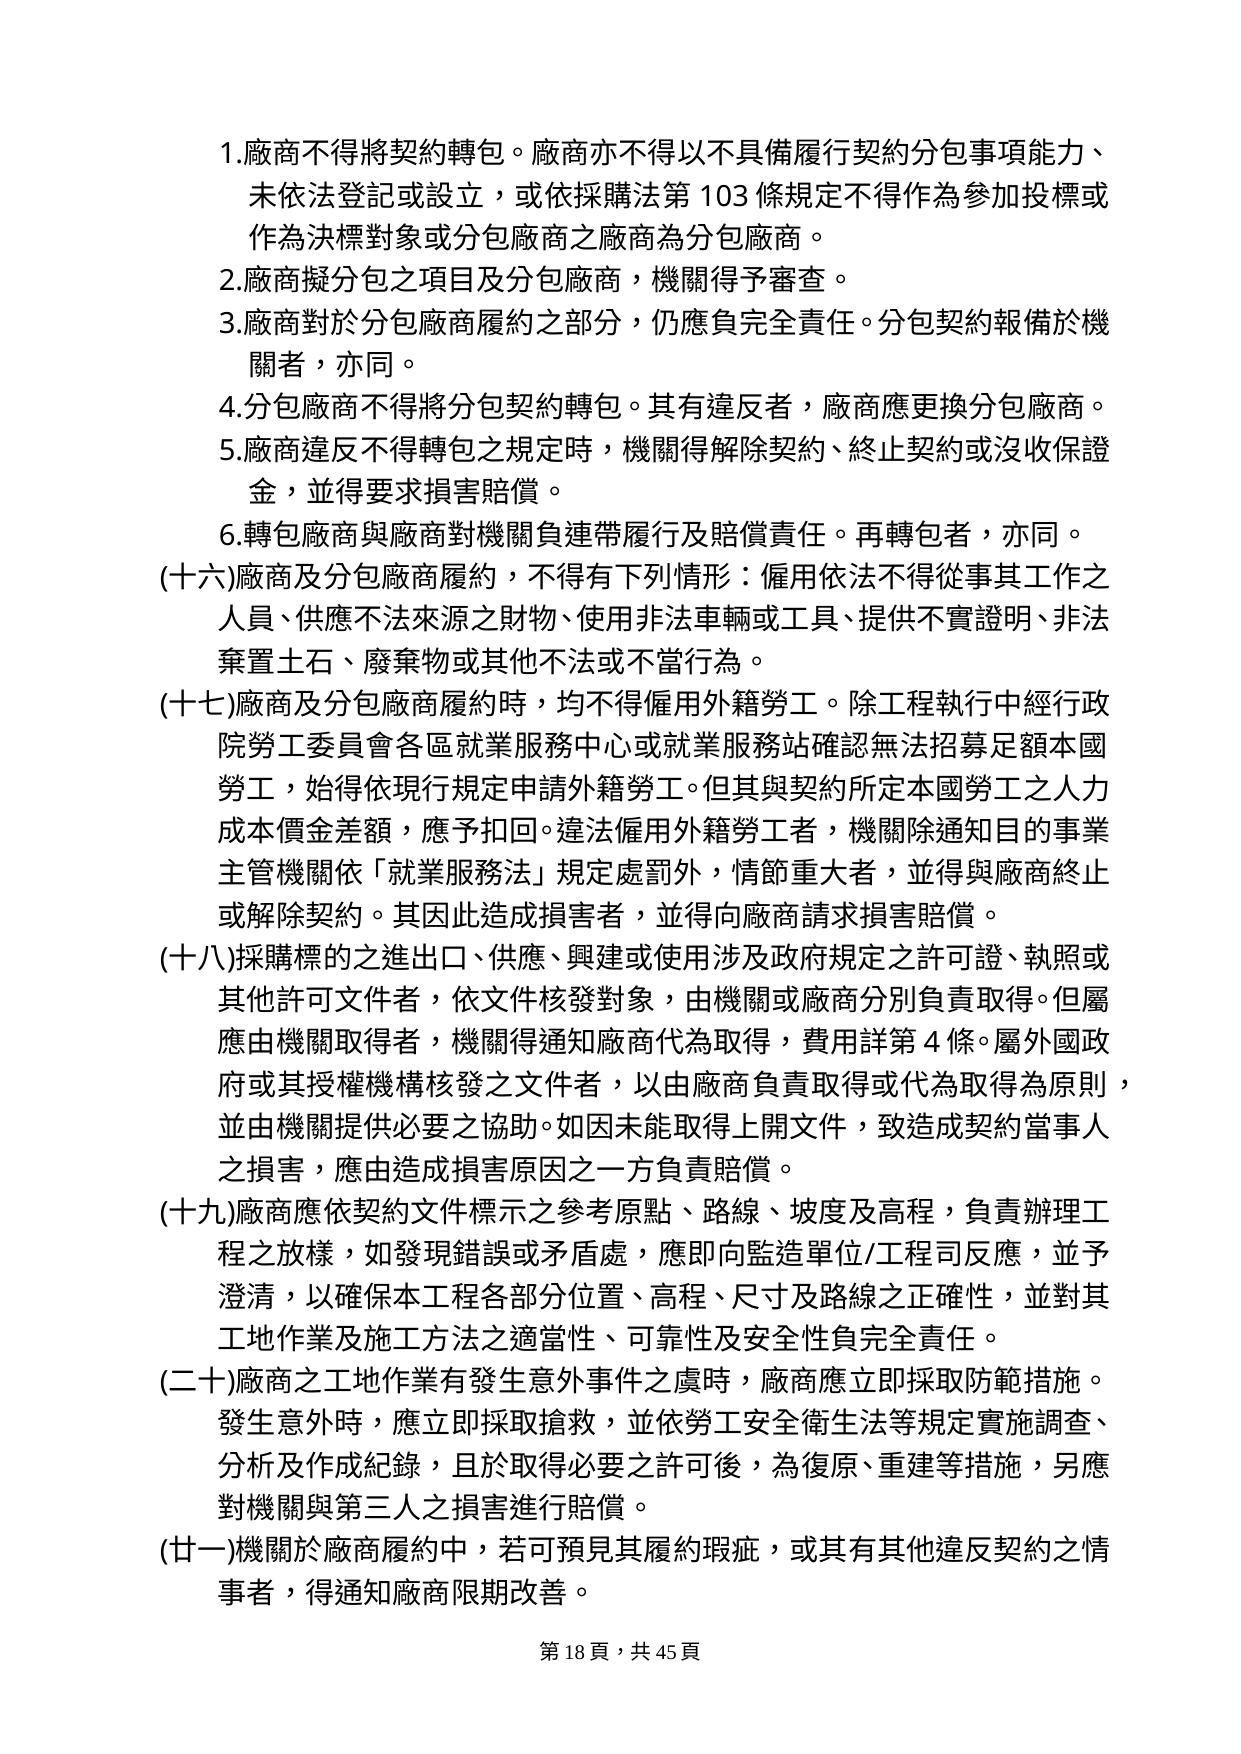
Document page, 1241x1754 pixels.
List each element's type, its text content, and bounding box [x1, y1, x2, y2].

text 2.廠商擬分包之項目及分包廠商，機關得予審查。 [218, 257, 1110, 299]
text 4.分包廠商不得將分包契約轉包。其有違反者，廠商應更換分包廠商。 [218, 384, 1110, 426]
text (十九)廠商應依契約文件標示之參考原點、路線、坡度及高程，負責辦理工程之放樣，如發現錯誤或矛盾處，應即向監造單位/工程司反應，並予澄清，以確保本工程各部分位置、高程、尺寸及路線之正確性，並對其工地作業及施工方法之適當性、可靠性及安全性負完全責任。 [159, 1188, 1110, 1358]
text (十八)採購標的之進出口、供應、興建或使用涉及政府規定之許可證、執照或其他許可文件者，依文件核發對象，由機關或廠商分別負責取得。但屬應由機關取得者，機關得通知廠商代為取得，費用詳第4條。屬外國政府或其授權機構核發之文件者，以由廠商負責取得或代為取得為原則，並由機關提供必要之協助。如因未能取得上開文件，致造成契約當事人之損害，應由造成損害原因之一方負責賠償。 [159, 934, 1110, 1188]
text 6.轉包廠商與廠商對機關負連帶履行及賠償責任。再轉包者，亦同。 [218, 511, 1110, 553]
text (廿一)機關於廠商履約中，若可預見其履約瑕疵，或其有其他違反契約之情事者，得通知廠商限期改善。 [159, 1527, 1110, 1612]
text 5.廠商違反不得轉包之規定時，機關得解除契約、終止契約或沒收保證金，並得要求損害賠償。 [218, 426, 1110, 511]
text 3.廠商對於分包廠商履約之部分，仍應負完全責任。分包契約報備於機關者，亦同。 [218, 299, 1110, 384]
text 1.廠商不得將契約轉包。廠商亦不得以不具備履行契約分包事項能力、未依法登記或設立，或依採購法第103條規定不得作為參加投標或作為決標對象或分包廠商之廠商為分包廠商。 [218, 130, 1110, 257]
text (十七)廠商及分包廠商履約時，均不得僱用外籍勞工。除工程執行中經行政院勞工委員會各區就業服務中心或就業服務站確認無法招募足額本國勞工，始得依現行規定申請外籍勞工。但其與契約所定本國勞工之人力成本價金差額，應予扣回。違法僱用外籍勞工者，機關除通知目的事業主管機關依「就業服務法」規定處罰外，情節重大者，並得與廠商終止或解除契約。其因此造成損害者，並得向廠商請求損害賠償。 [159, 681, 1110, 934]
text (二十)廠商之工地作業有發生意外事件之虞時，廠商應立即採取防範措施。發生意外時，應立即採取搶救，並依勞工安全衛生法等規定實施調查、分析及作成紀錄，且於取得必要之許可後，為復原、重建等措施，另應對機關與第三人之損害進行賠償。 [159, 1358, 1110, 1527]
text (十六)廠商及分包廠商履約，不得有下列情形：僱用依法不得從事其工作之人員、供應不法來源之財物、使用非法車輛或工具、提供不實證明、非法棄置土石、廢棄物或其他不法或不當行為。 [159, 553, 1110, 681]
